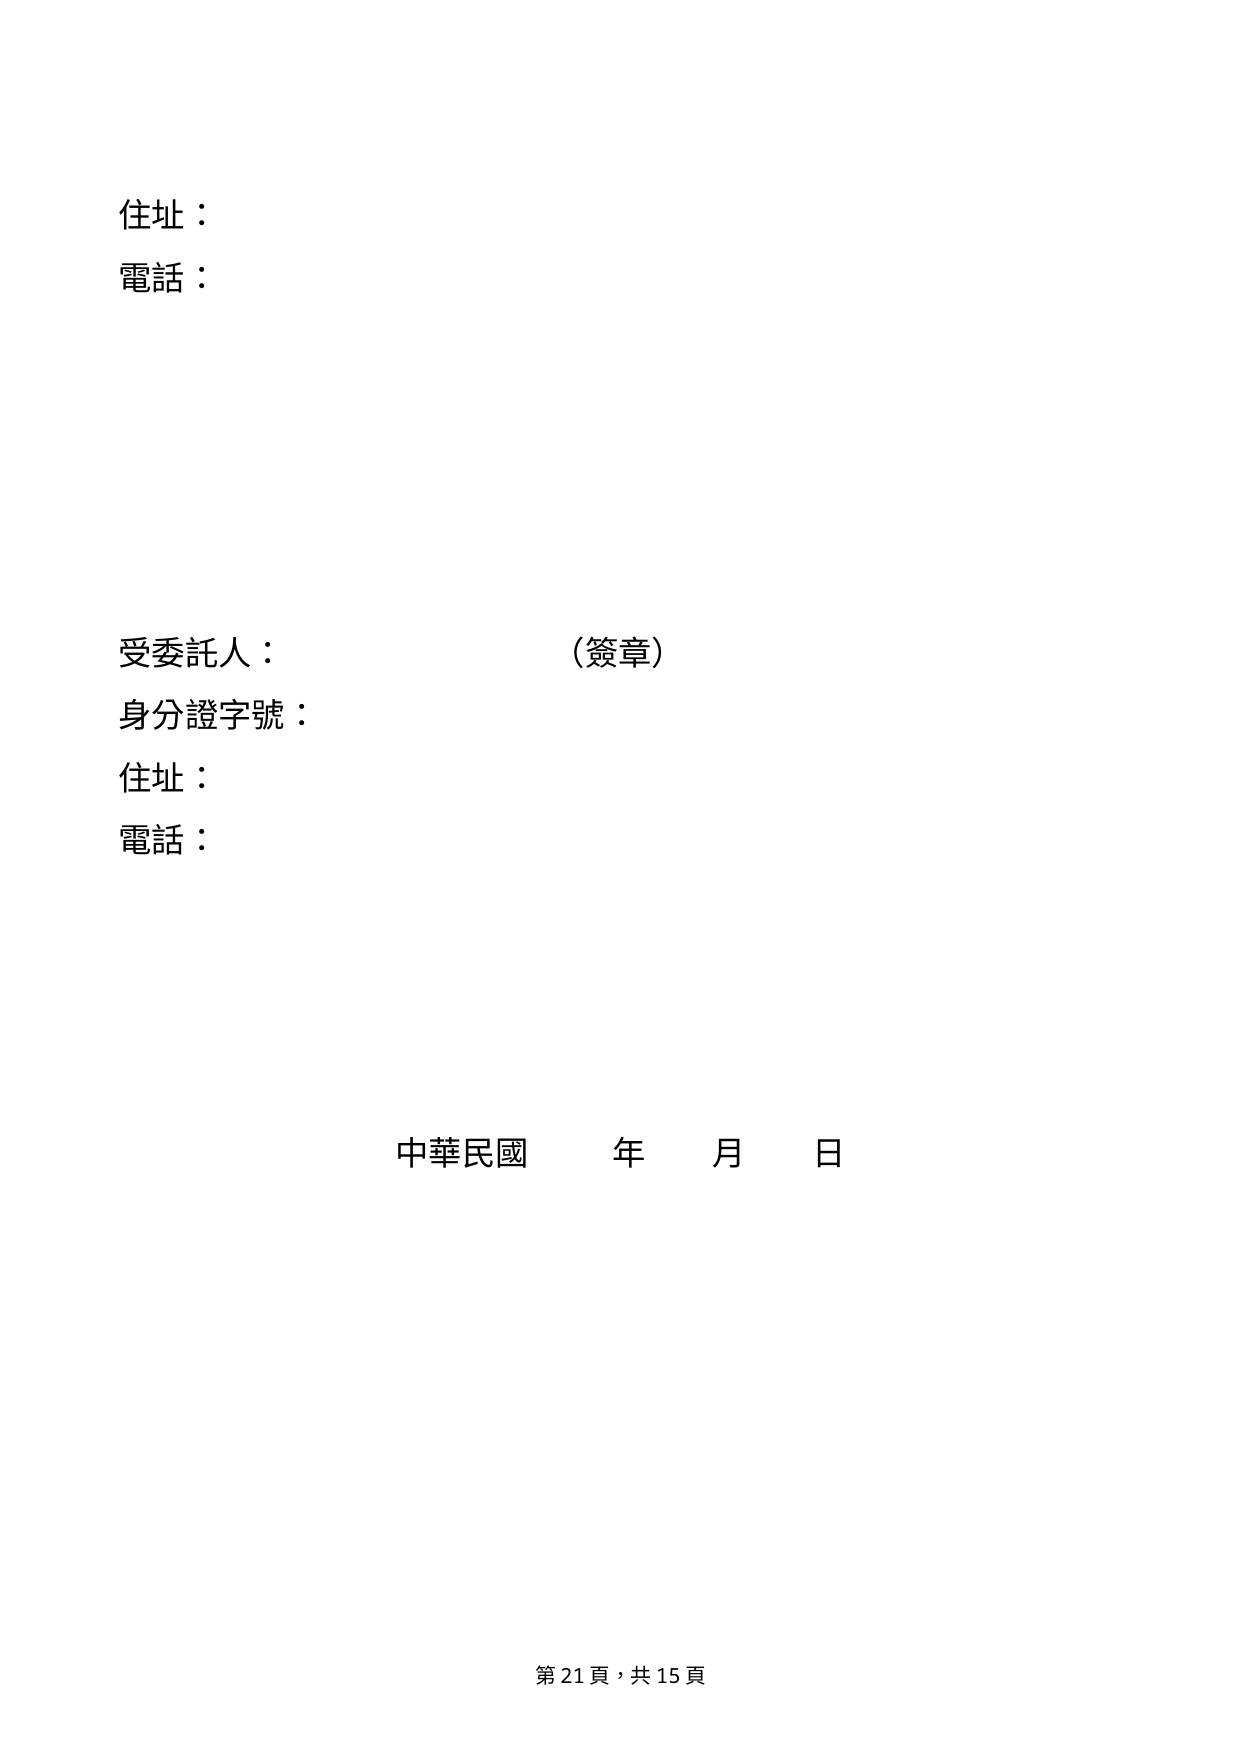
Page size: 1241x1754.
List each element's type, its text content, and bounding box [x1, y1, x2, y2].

text 住址： [118, 734, 1122, 797]
text 電話： [118, 797, 1122, 859]
text 住址： [118, 172, 1122, 234]
text 身分證字號： [118, 672, 1122, 734]
text 電話： [118, 234, 1122, 297]
text 中華民國 年 月 日 [118, 1109, 1122, 1172]
text 受委託人： （簽章） [118, 609, 1122, 672]
